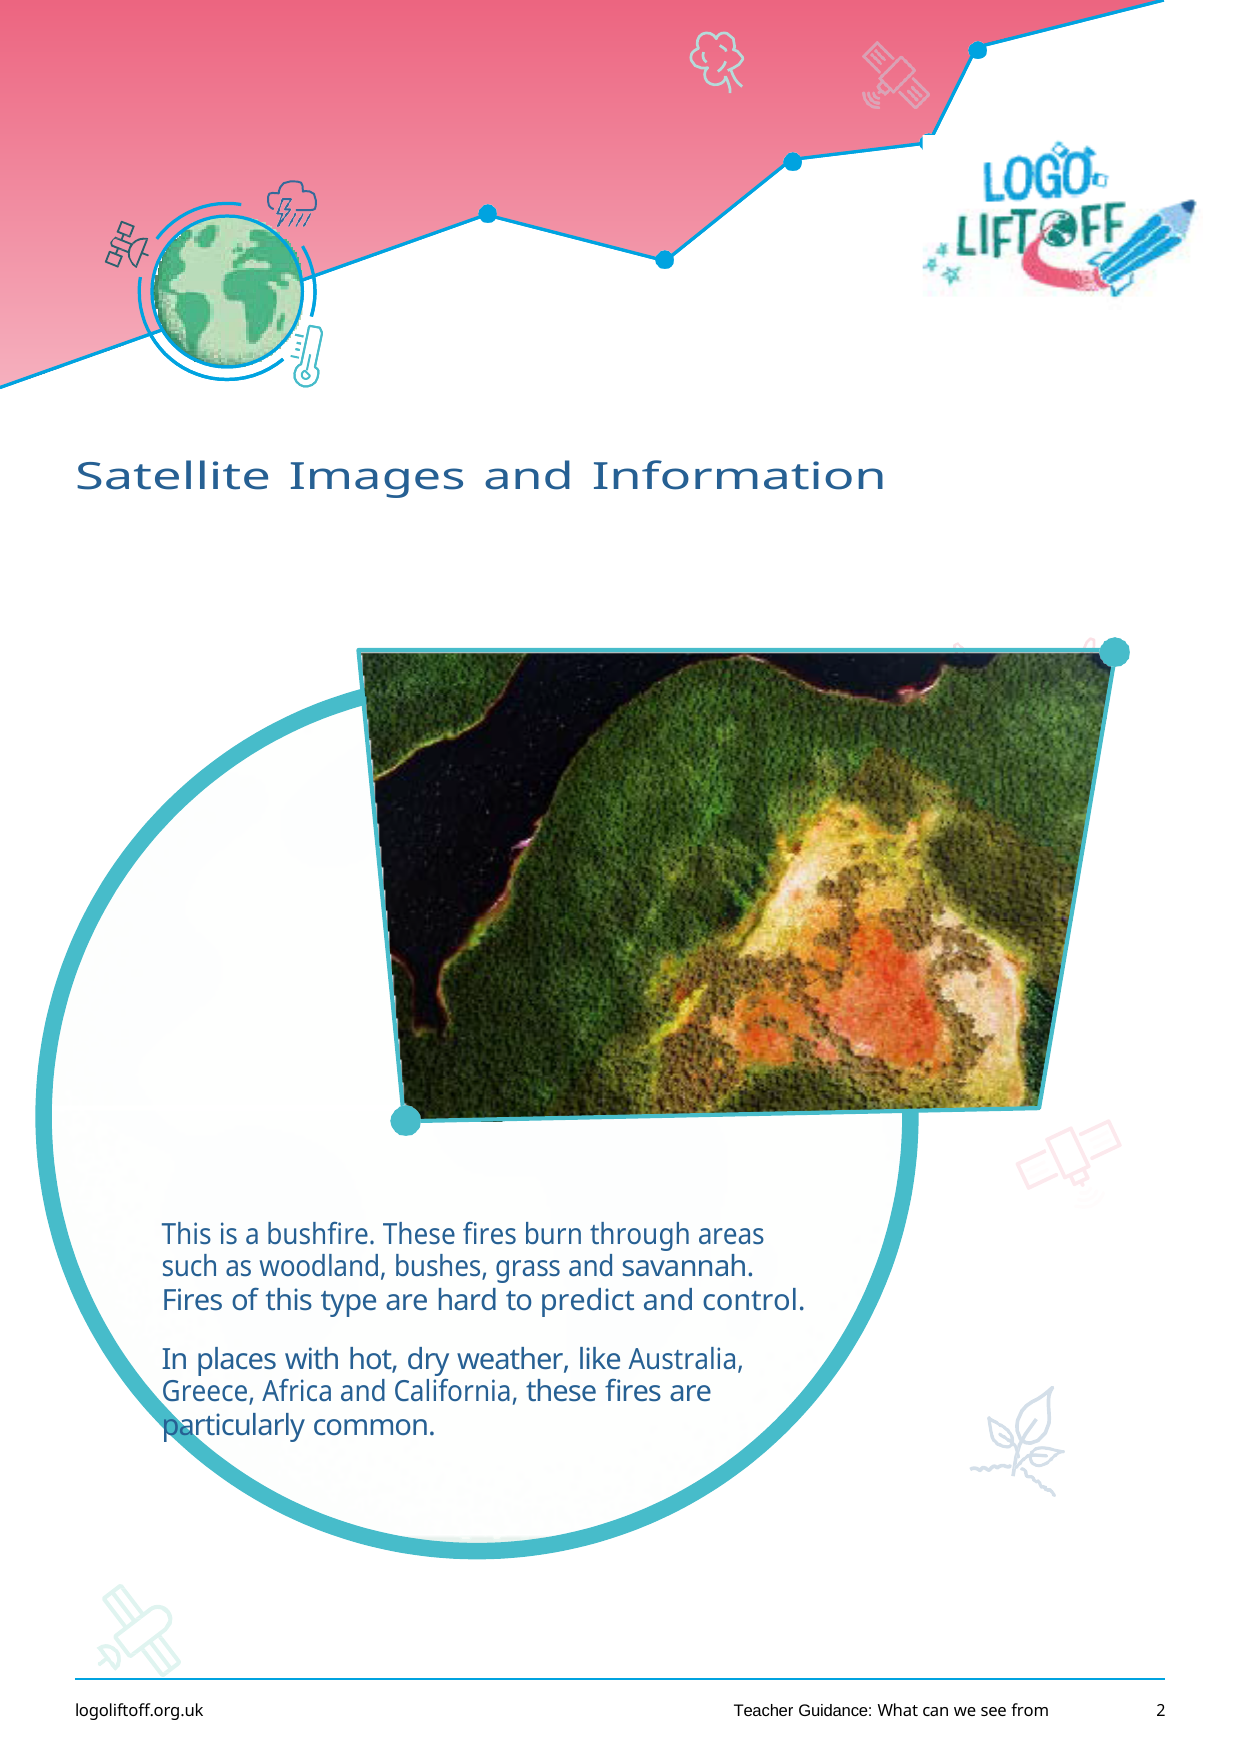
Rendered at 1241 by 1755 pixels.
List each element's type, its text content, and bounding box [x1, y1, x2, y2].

text Satellite Images and Information [75, 449, 1188, 500]
text In places with hot, dry weather, like Australia, Greece, Africa and California, these fires are particularly common. [161, 1342, 815, 1443]
text This is a bushfire. These fires burn through areas such as woodland, bushes, grass and savannah. Fires of this type are hard to predict and control. [161, 1217, 815, 1318]
